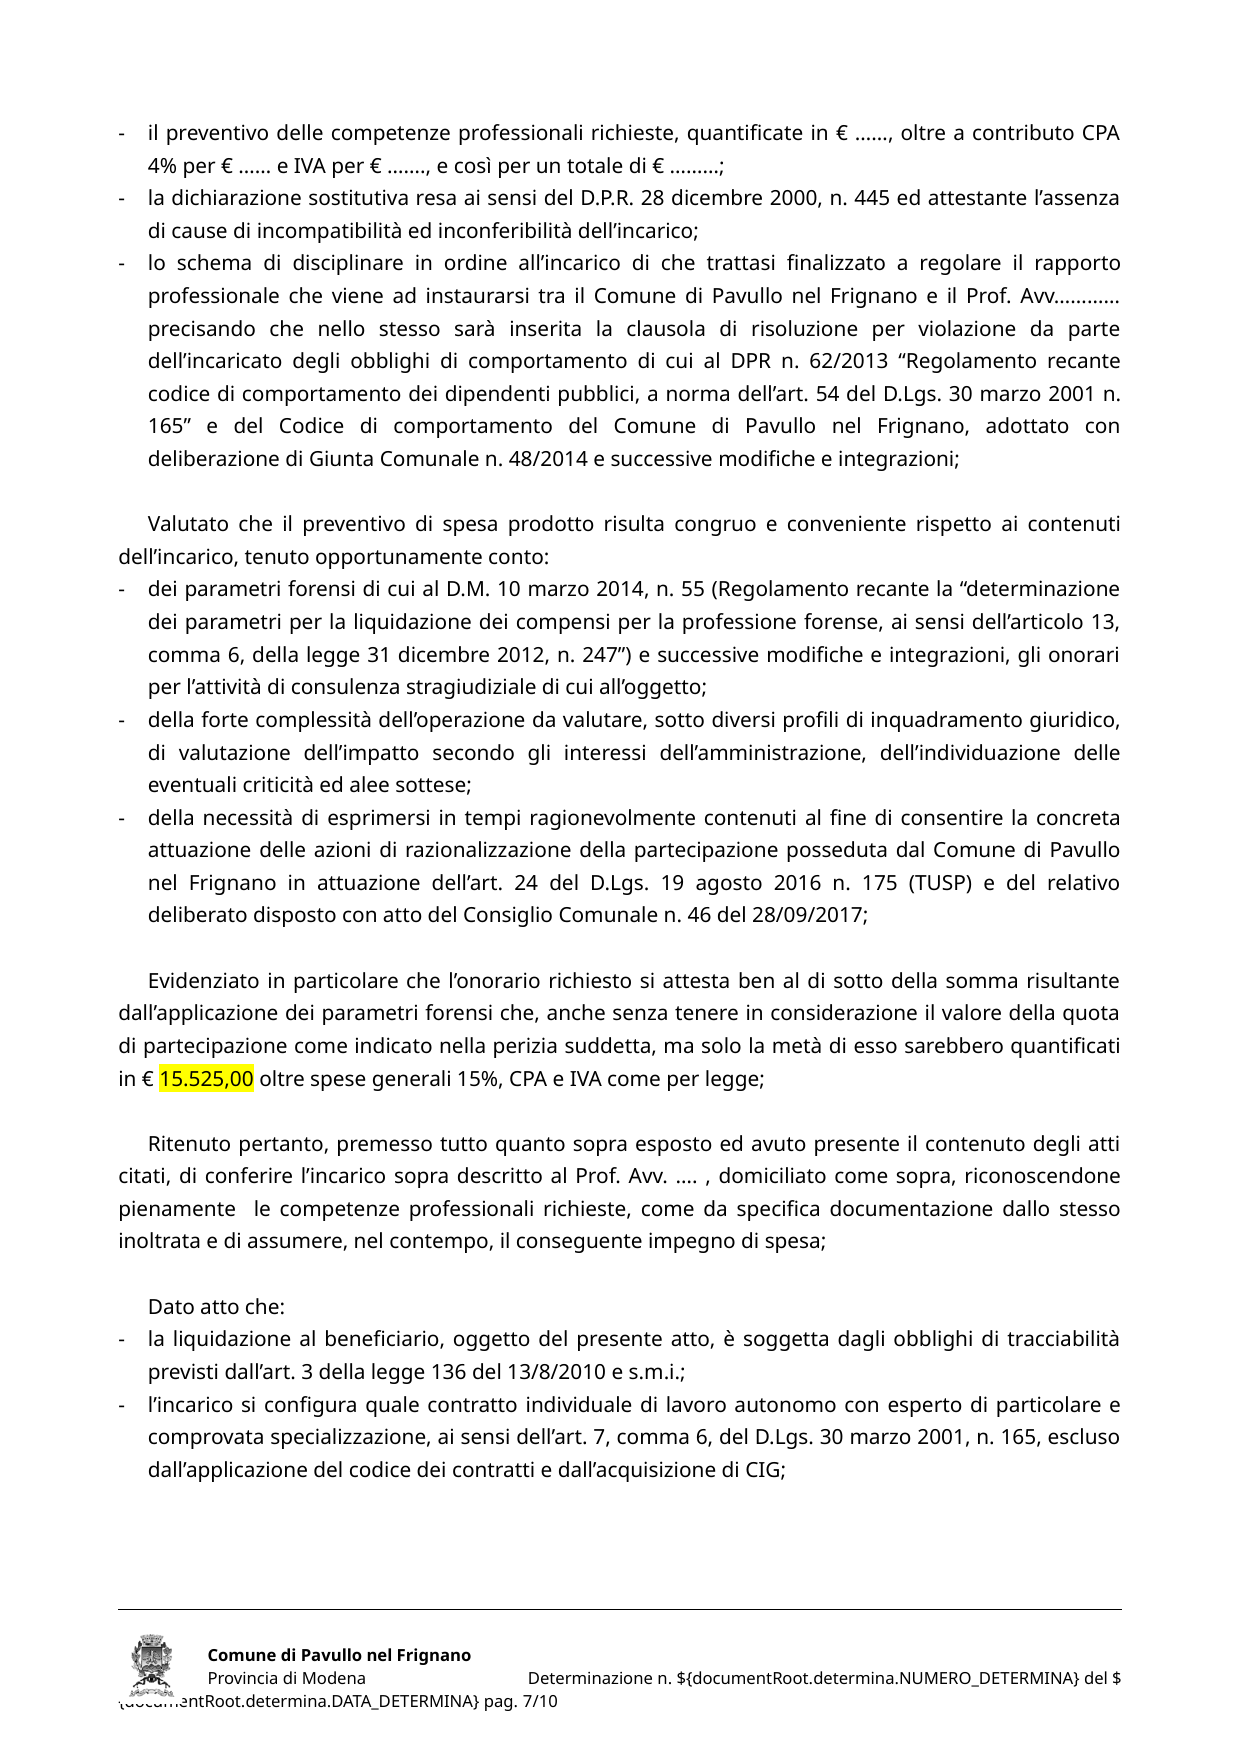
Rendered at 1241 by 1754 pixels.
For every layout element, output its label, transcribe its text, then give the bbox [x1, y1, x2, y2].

list della forte complessità dell’operazione da valutare, sotto diversi profili di inquadramento giuridico, di valutazione dell’impatto secondo gli interessi dell’amministrazione, dell’individuazione delle eventuali criticità ed alee sottese; [118, 705, 1122, 799]
text Evidenziato in particolare che l’onorario richiesto si attesta ben al di sotto della somma risultante dall’applicazione dei parametri forensi che, anche senza tenere in considerazione il valore della quota di partecipazione come indicato nella perizia suddetta, ma solo la metà di esso sarebbero quantificati in € 15.525,00 oltre spese generali 15%, CPA e IVA come per legge; [118, 966, 1122, 1092]
picture [120, 1631, 183, 1704]
text Ritenuto pertanto, premesso tutto quanto sopra esposto ed avuto presente il contenuto degli atti citati, di conferire l’incarico sopra descritto al Prof. Avv. …. , domiciliato come sopra, riconoscendone pienamente le competenze professionali richieste, come da specifica documentazione dallo stesso inoltrata e di assumere, nel contempo, il conseguente impegno di spesa; [118, 1129, 1122, 1255]
list della necessità di esprimersi in tempi ragionevolmente contenuti al fine di consentire la concreta attuazione delle azioni di razionalizzazione della partecipazione posseduta dal Comune di Pavullo nel Frignano in attuazione dell’art. 24 del D.Lgs. 19 agosto 2016 n. 175 (TUSP) e del relativo deliberato disposto con atto del Consiglio Comunale n. 46 del 28/09/2017; [118, 803, 1122, 929]
list lo schema di disciplinare in ordine all’incarico di che trattasi finalizzato a regolare il rapporto professionale che viene ad instaurarsi tra il Comune di Pavullo nel Frignano e il Prof. Avv………… precisando che nello stesso sarà inserita la clausola di risoluzione per violazione da parte dell’incaricato degli obblighi di comportamento di cui al DPR n. 62/2013 “Regolamento recante codice di comportamento dei dipendenti pubblici, a norma dell’art. 54 del D.Lgs. 30 marzo 2001 n. 165” e del Codice di comportamento del Comune di Pavullo nel Frignano, adottato con deliberazione di Giunta Comunale n. 48/2014 e successive modifiche e integrazioni; [118, 248, 1122, 473]
list dei parametri forensi di cui al D.M. 10 marzo 2014, n. 55 (Regolamento recante la “determinazione dei parametri per la liquidazione dei compensi per la professione forense, ai sensi dell’articolo 13, comma 6, della legge 31 dicembre 2012, n. 247”) e successive modifiche e integrazioni, gli onorari per l’attività di consulenza stragiudiziale di cui all’oggetto; [118, 574, 1122, 701]
list il preventivo delle competenze professionali richieste, quantificate in € ……, oltre a contributo CPA 4% per € …… e IVA per € ……., e così per un totale di € ………; [118, 118, 1122, 179]
list la dichiarazione sostitutiva resa ai sensi del D.P.R. 28 dicembre 2000, n. 445 ed attestante l’assenza di cause di incompatibilità ed inconferibilità dell’incarico; [118, 183, 1122, 244]
list la liquidazione al beneficiario, oggetto del presente atto, è soggetta dagli obblighi di tracciabilità previsti dall’art. 3 della legge 136 del 13/8/2010 e s.m.i.; [118, 1324, 1122, 1386]
list l’incarico si configura quale contratto individuale di lavoro autonomo con esperto di particolare e comprovata specializzazione, ai sensi dell’art. 7, comma 6, del D.Lgs. 30 marzo 2001, n. 165, escluso dall’applicazione del codice dei contratti e dall’acquisizione di CIG; [118, 1390, 1122, 1483]
text Valutato che il preventivo di spesa prodotto risulta congruo e conveniente rispetto ai contenuti dell’incarico, tenuto opportunamente conto: [118, 509, 1122, 570]
text Dato atto che: [118, 1292, 1122, 1320]
